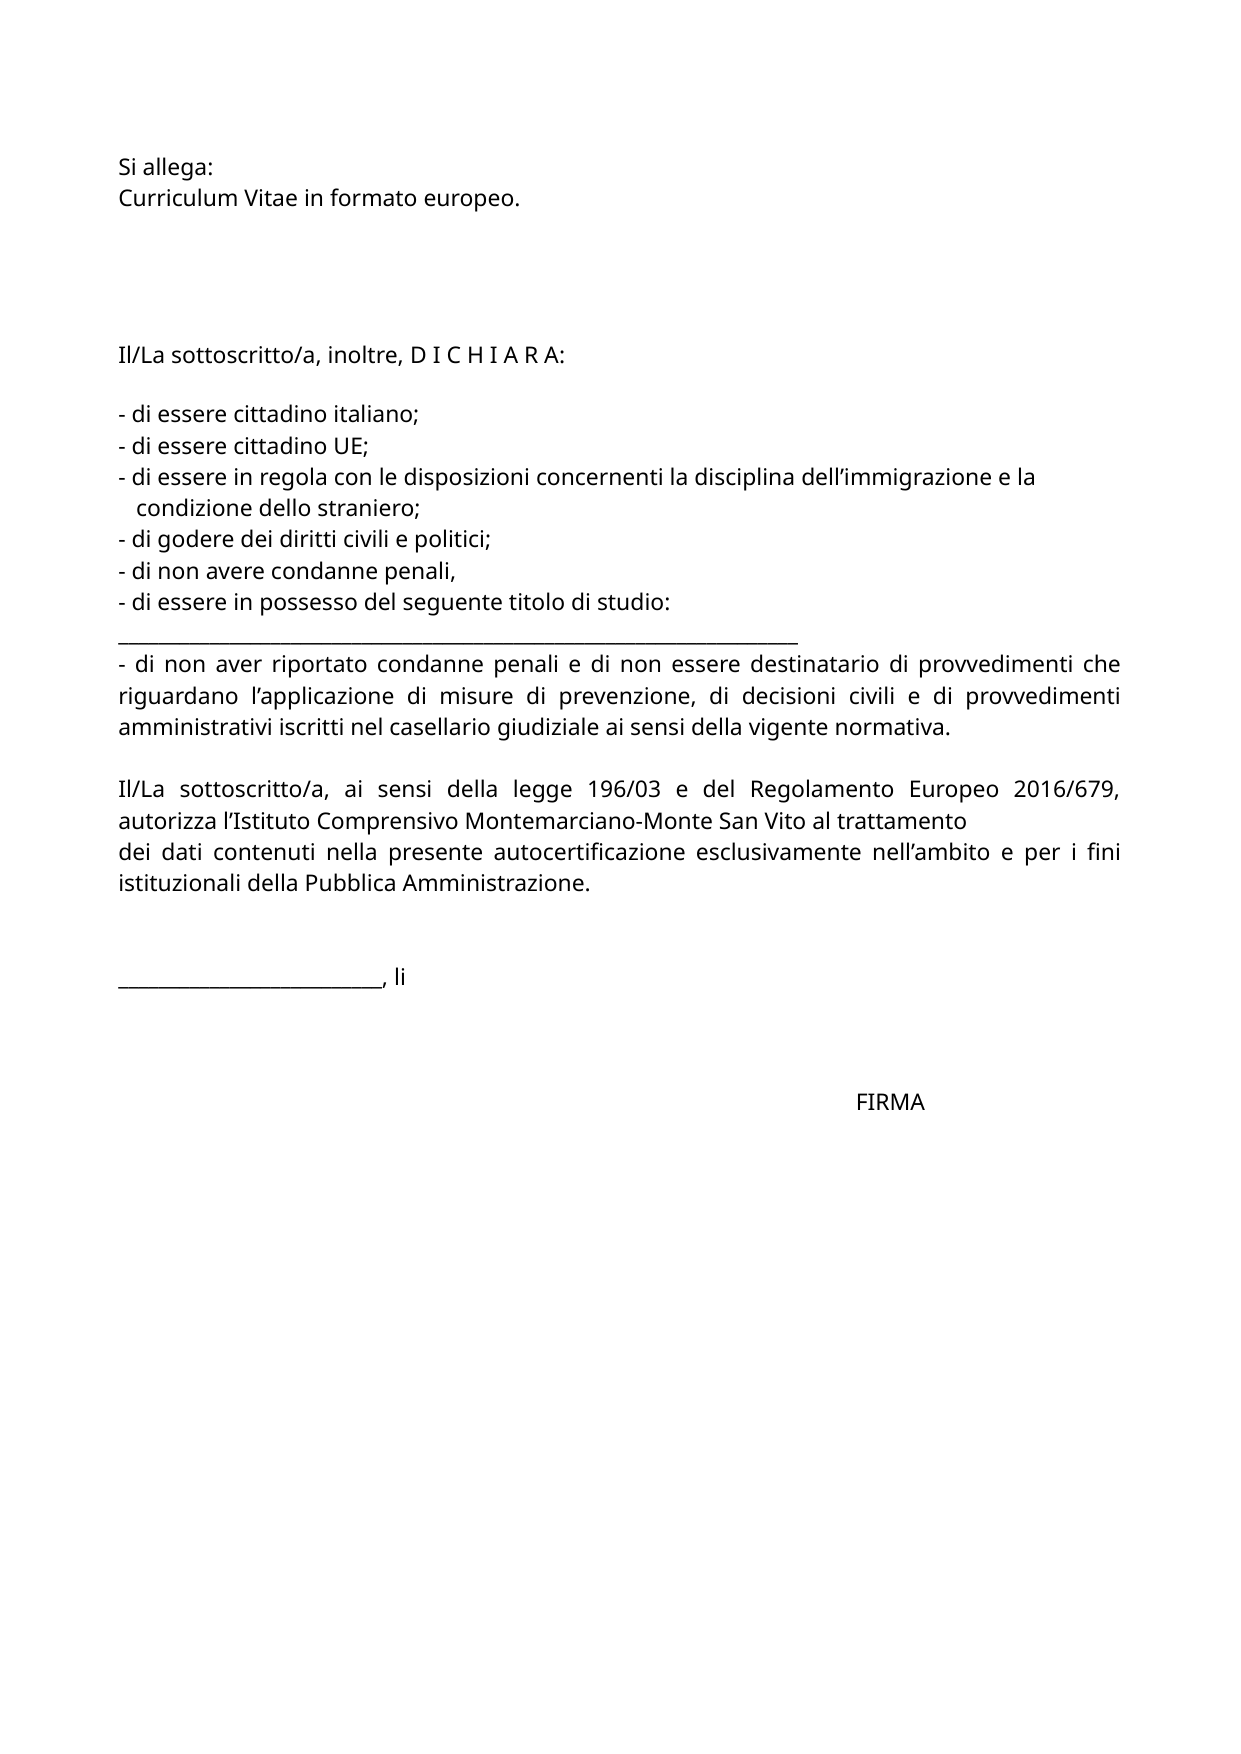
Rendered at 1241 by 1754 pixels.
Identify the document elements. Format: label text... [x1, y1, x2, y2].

text Il/La sottoscritto/a, ai sensi della legge 196/03 e del Regolamento Europeo 2016/679, autorizza l’Istituto Comprensivo Montemarciano-Monte San Vito al trattamento [118, 773, 1122, 836]
text - di essere cittadino UE; [118, 429, 1122, 461]
text - di non aver riportato condanne penali e di non essere destinatario di provvedimenti che riguardano l’applicazione di misure di prevenzione, di decisioni civili e di provvedimenti amministrativi iscritti nel casellario giudiziale ai sensi della vigente normativa. [118, 648, 1122, 742]
text Il/La sottoscritto/a, inoltre, D I C H I A R A: [118, 339, 1122, 370]
text - di essere in possesso del seguente titolo di studio: ___________________________________________________________________ [118, 586, 1122, 648]
text __________________________, li [118, 961, 1122, 992]
text - di godere dei diritti civili e politici; [118, 523, 1122, 554]
text condizione dello straniero; [118, 492, 1122, 523]
text - di essere in regola con le disposizioni concernenti la disciplina dell’immigrazione e la [118, 461, 1122, 492]
text Curriculum Vitae in formato europeo. [118, 182, 1122, 214]
text dei dati contenuti nella presente autocertificazione esclusivamente nell’ambito e per i fini istituzionali della Pubblica Amministrazione. [118, 836, 1122, 898]
text Si allega: [118, 151, 1122, 182]
text - di essere cittadino italiano; [118, 398, 1122, 429]
text FIRMA [118, 1086, 1122, 1117]
text - di non avere condanne penali, [118, 554, 1122, 586]
